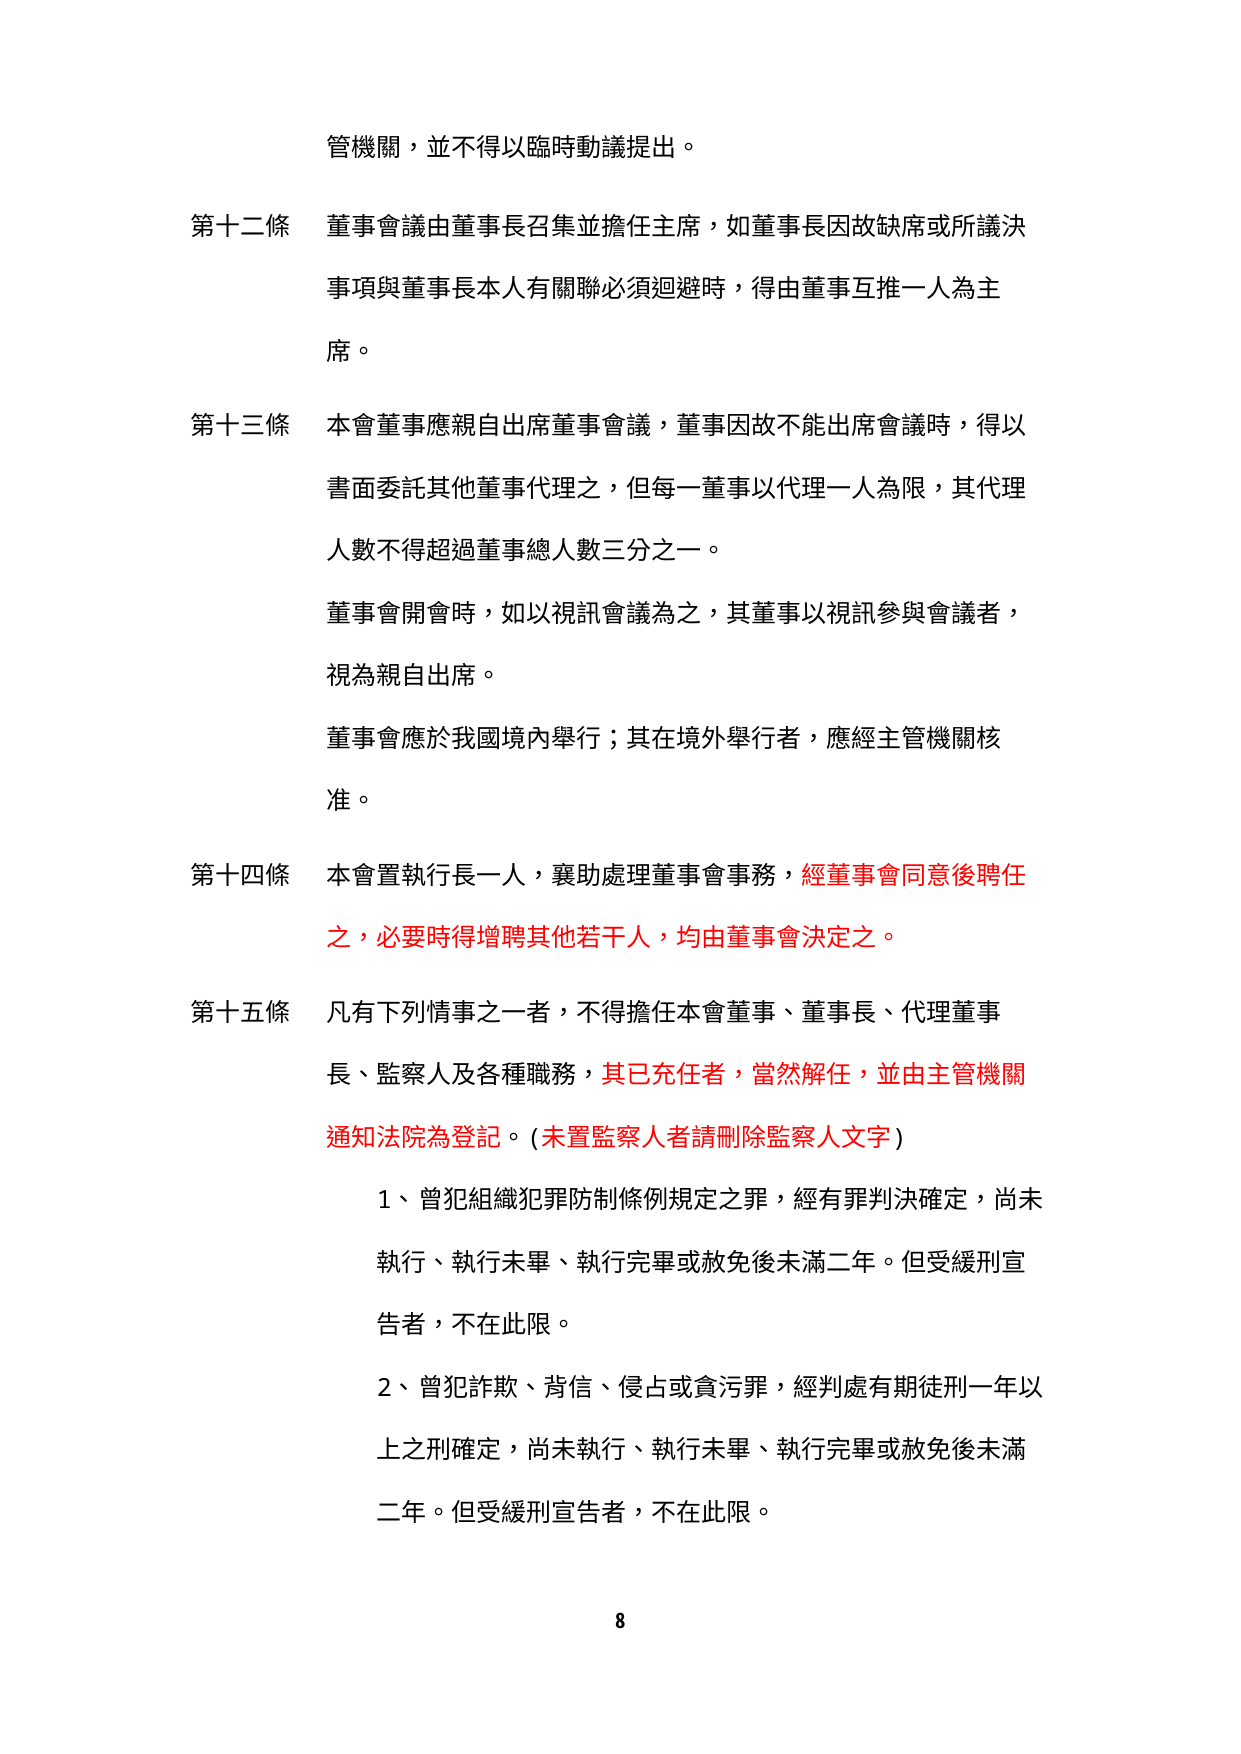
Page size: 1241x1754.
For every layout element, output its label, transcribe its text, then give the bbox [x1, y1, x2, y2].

table_cell 第十四條 [188, 829, 323, 965]
table_cell 董事會議由董事長召集並擔任主席，如董事長因故缺席或所議決事項與董事長本人有關聯必須迴避時，得由董事互推一人為主席。 [324, 180, 1053, 379]
table_cell [188, 96, 323, 179]
table_cell 董事會議每○個月召開乙次(每半年至少開會一次)，如董事長認為有必要或有三分之一以上董事之提議，得召開臨時會議。 董事會之決議應有過半數董事之出席，出席董事過半數同意行之，惟下列重要事項應有董事三分之二以上之出席，出席董事過半數以上之同意，並報請主管機關核准後行之： 捐助章程變更之擬議。但有民法第六十二條或第六十三條之情形者，應先聲請法院為必要之處分。 基金之動用(定有存立期間者，不在此限)。 以基金填補短絀。 不動產之處分或設定負擔。 董事長及董事(監察人)之選任及解任。(未置監察人者請刪除監察人文字) 本會解散之擬議。 其他經主管機關指定之事項。 前項重要事項之討論，應於會議前十日，將議程通知各董事及主管機關，並不得以臨時動議提出。 [324, 96, 1053, 179]
table_cell 第十二條 [188, 180, 323, 379]
table_cell 第十五條 [188, 965, 323, 1540]
table_cell 凡有下列情事之一者，不得擔任本會董事、董事長、代理董事長、監察人及各種職務，其已充任者，當然解任，並由主管機關通知法院為登記。(未置監察人者請刪除監察人文字) 曾犯組織犯罪防制條例規定之罪，經有罪判決確定，尚未執行、執行未畢、執行完畢或赦免後未滿二年。但受緩刑宣告者，不在此限。 曾犯詐欺、背信、侵占或貪污罪，經判處有期徒刑一年以上之刑確定，尚未執行、執行未畢、執行完畢或赦免後未滿二年。但受緩刑宣告者，不在此限。 使用票據經拒絕往來尚未期滿。 受破產宣告或依消費者債務清理條例經裁定開始清算程序，尚未復權。 受監護或輔助宣告，尚未撤銷。 [324, 965, 1053, 1540]
table_cell 第十三條 [188, 379, 323, 828]
table_cell 本會置執行長一人，襄助處理董事會事務，經董事會同意後聘任之，必要時得增聘其他若干人，均由董事會決定之。 [324, 829, 1053, 965]
table_cell 本會董事應親自出席董事會議，董事因故不能出席會議時，得以書面委託其他董事代理之，但每一董事以代理一人為限，其代理人數不得超過董事總人數三分之一。 董事會開會時，如以視訊會議為之，其董事以視訊參與會議者，視為親自出席。 董事會應於我國境內舉行；其在境外舉行者，應經主管機關核准。 [324, 379, 1053, 828]
